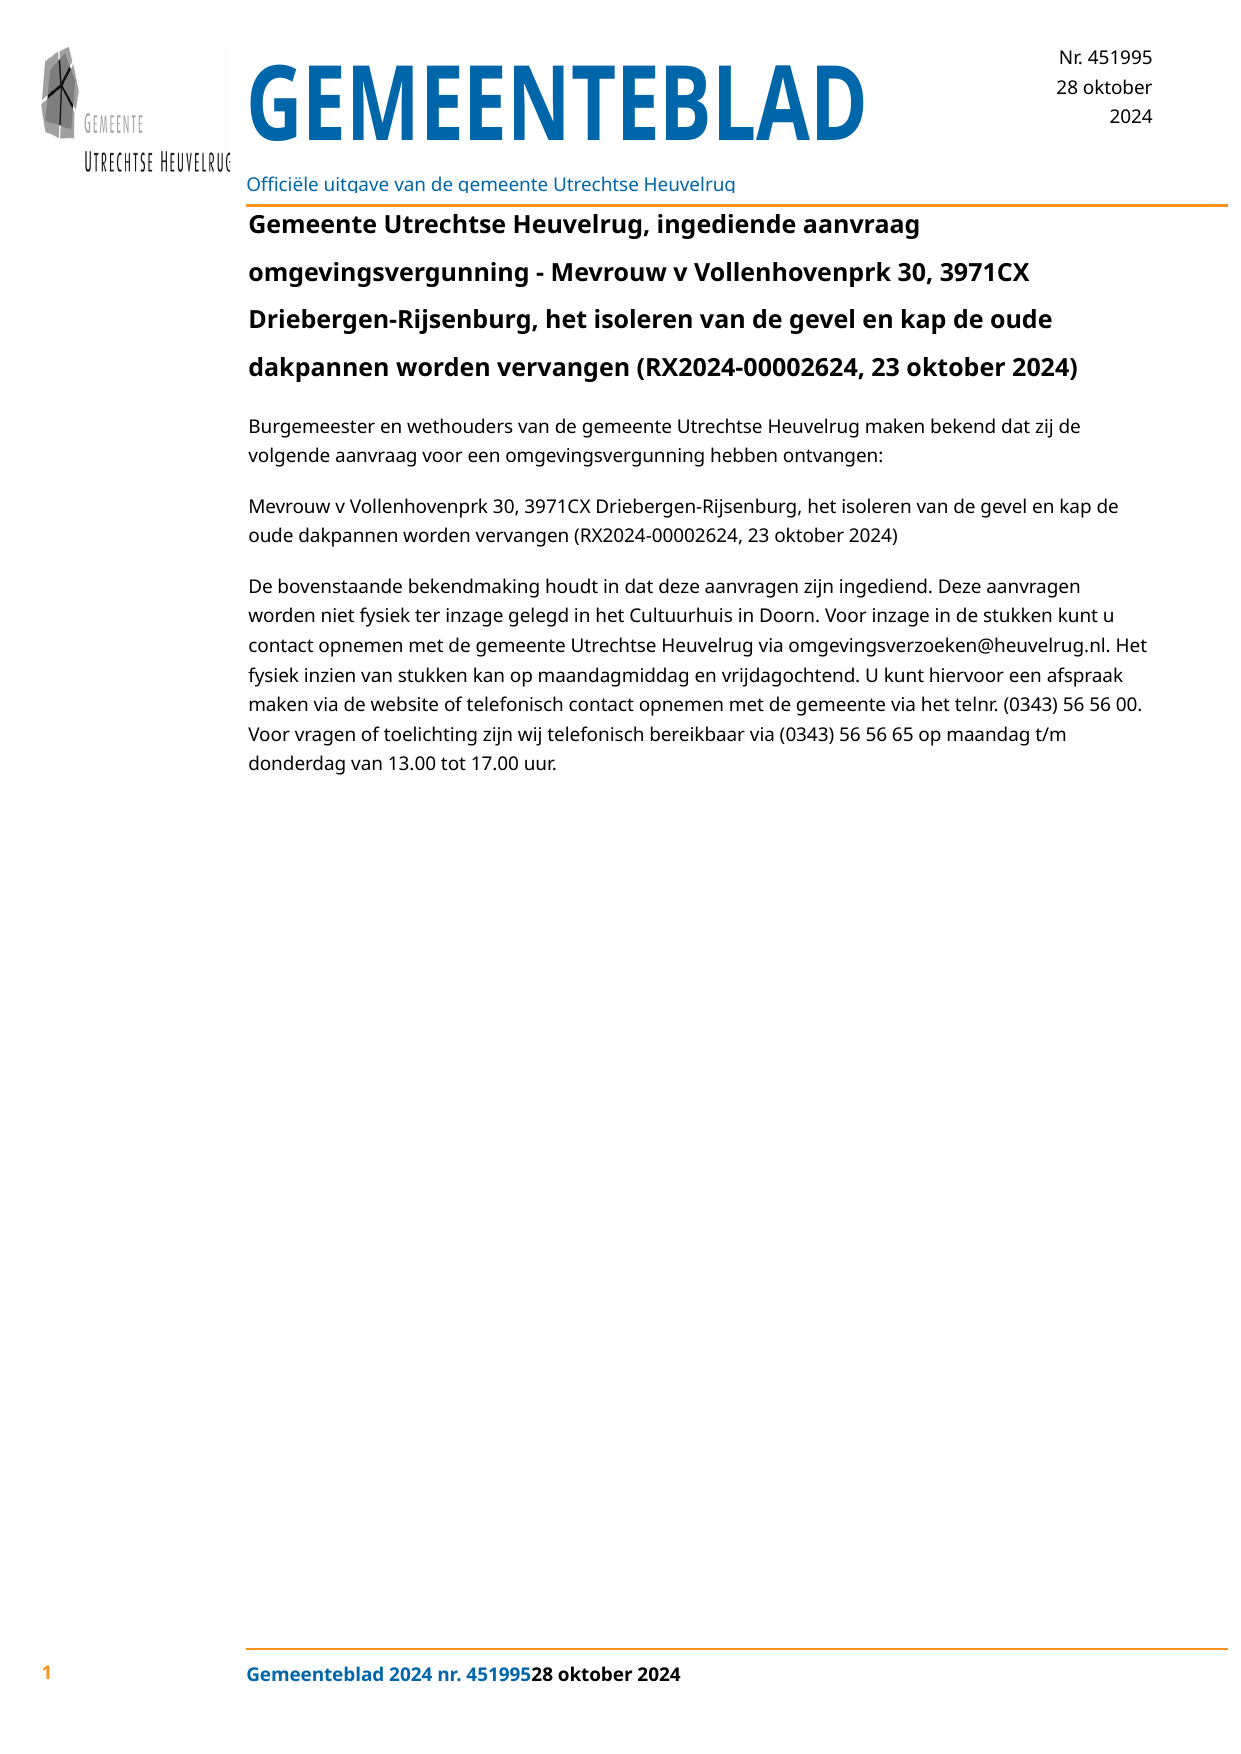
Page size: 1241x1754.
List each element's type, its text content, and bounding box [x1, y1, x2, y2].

text Gemeente Utrechtse Heuvelrug, ingediende aanvraag omgevingsvergunning - Mevrouw v Vollenhovenprk 30, 3971CX Driebergen-Rijsenburg, het isoleren van de gevel en kap de oude dakpannen worden vervangen (RX2024-00002624, 23 oktober 2024) [248, 207, 1152, 384]
text Burgemeester en wethouders van de gemeente Utrechtse Heuvelrug maken bekend dat zij de volgende aanvraag voor een omgevingsvergunning hebben ontvangen: [248, 413, 1152, 468]
text De bovenstaande bekendmaking houdt in dat deze aanvragen zijn ingediend. Deze aanvragen worden niet fysiek ter inzage gelegd in het Cultuurhuis in Doorn. Voor inzage in de stukken kunt u contact opnemen met de gemeente Utrechtse Heuvelrug via omgevingsverzoeken@heuvelrug.nl. Het fysiek inzien van stukken kan op maandagmiddag en vrijdagochtend. U kunt hiervoor een afspraak maken via de website of telefonisch contact opnemen met de gemeente via het telnr. (0343) 56 56 00. Voor vragen of toelichting zijn wij telefonisch bereikbaar via (0343) 56 56 65 op maandag t/m donderdag van 13.00 tot 17.00 uur. [248, 573, 1152, 776]
picture [41, 47, 231, 172]
text Mevrouw v Vollenhovenprk 30, 3971CX Driebergen-Rijsenburg, het isoleren van de gevel en kap de oude dakpannen worden vervangen (RX2024-00002624, 23 oktober 2024) [248, 493, 1152, 548]
